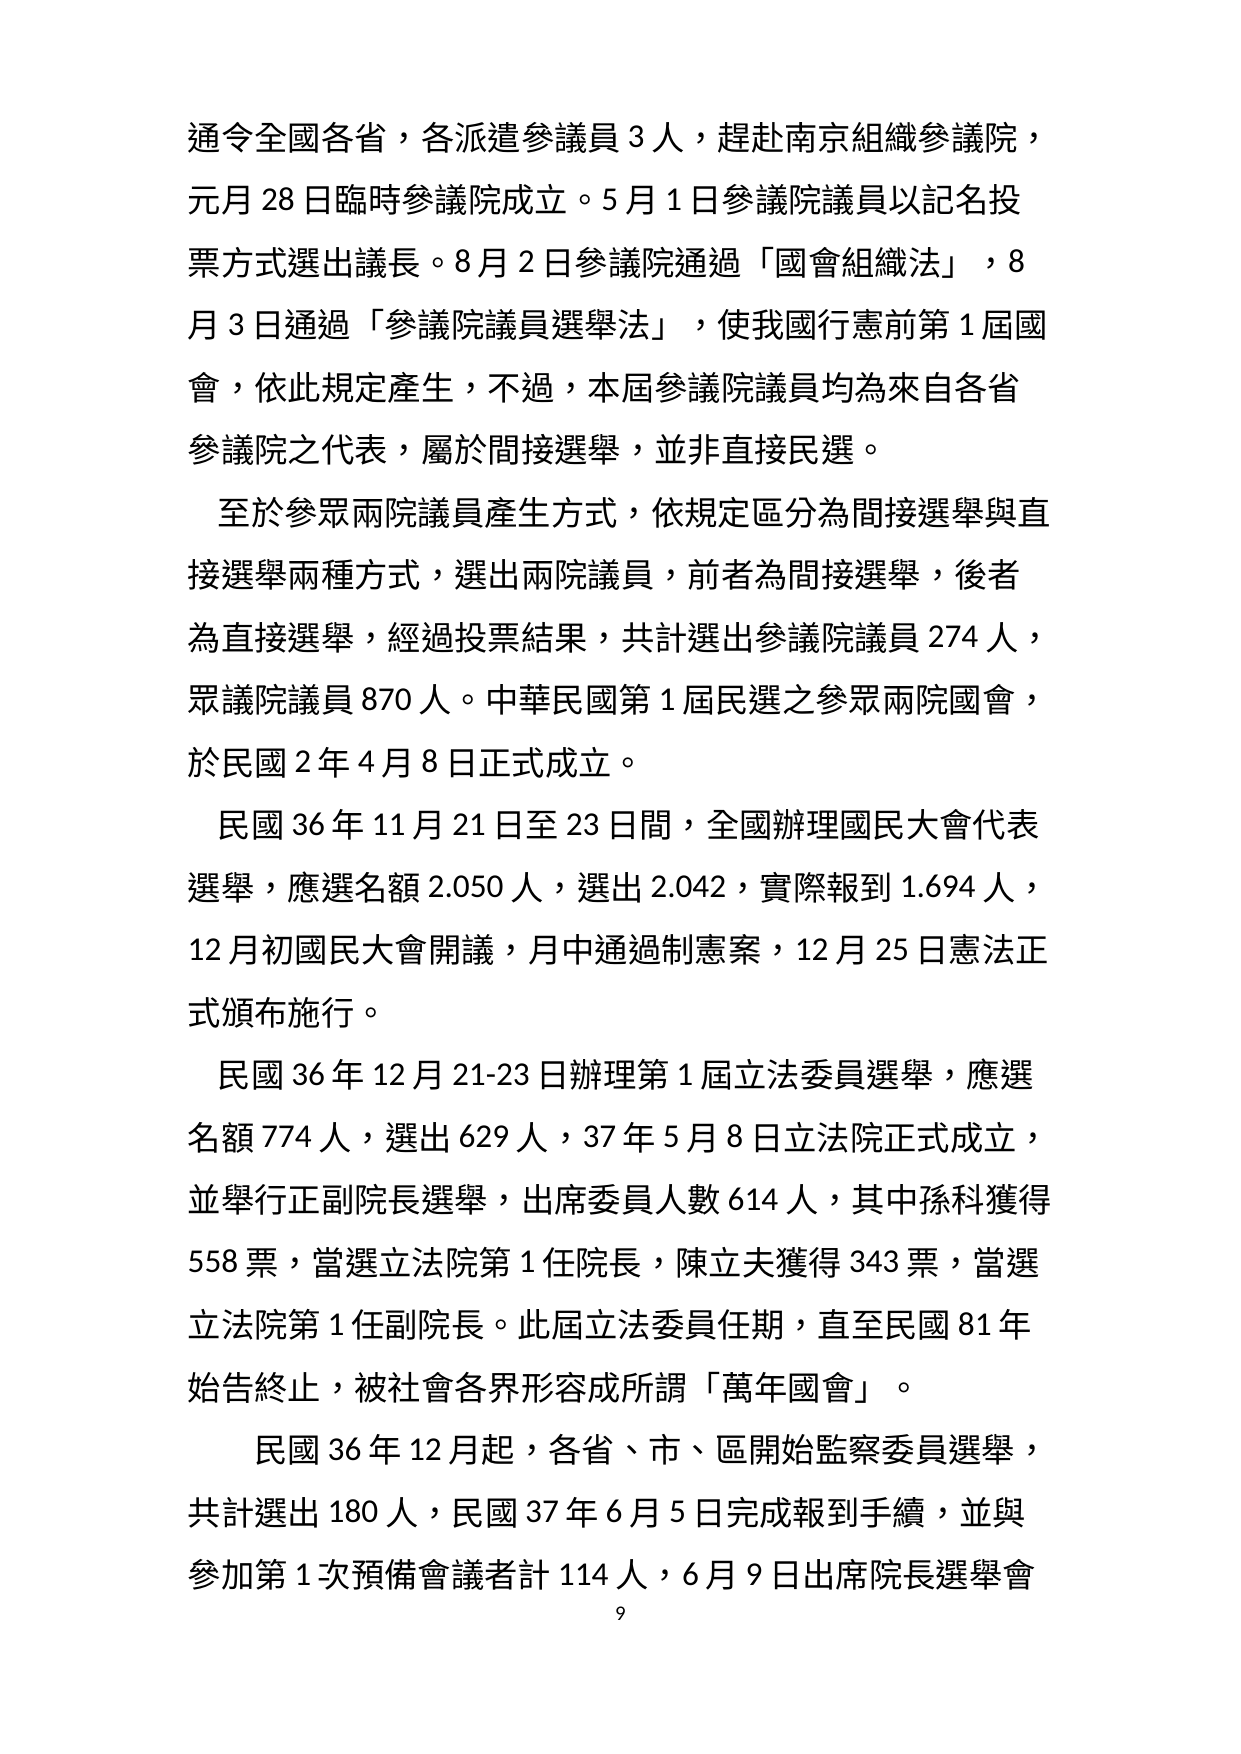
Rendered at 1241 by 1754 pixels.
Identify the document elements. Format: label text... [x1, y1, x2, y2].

text 民國36年12月起，各省、市、區開始監察委員選舉，共計選出180人，民國37年6月5日完成報到手續，並與參加第1次預備會議者計114人，6月9日出席院長選舉會 [187, 1407, 1053, 1594]
text 民國36年11月21日至23日間，全國辦理國民大會代表選舉，應選名額2.050人，選出2.042，實際報到1.694人，12月初國民大會開議，月中通過制憲案，12月25日憲法正式頒布施行。 [187, 782, 1053, 1032]
text 通令全國各省，各派遣參議員3人，趕赴南京組織參議院，元月28日臨時參議院成立。5月1日參議院議員以記名投票方式選出議長。8月2日參議院通過「國會組織法」，8月3日通過「參議院議員選舉法」，使我國行憲前第1屆國會，依此規定產生，不過，本屆參議院議員均為來自各省參議院之代表，屬於間接選舉，並非直接民選。 [187, 94, 1053, 469]
text 至於參眾兩院議員產生方式，依規定區分為間接選舉與直接選舉兩種方式，選出兩院議員，前者為間接選舉，後者為直接選舉，經過投票結果，共計選出參議院議員274人，眾議院議員870人。中華民國第1屆民選之參眾兩院國會，於民國2年4月8日正式成立。 [187, 469, 1053, 782]
text 民國36年12月21-23日辦理第1屆立法委員選舉，應選名額774人，選出629人，37年5月8日立法院正式成立，並舉行正副院長選舉，出席委員人數614人，其中孫科獲得558票，當選立法院第1任院長，陳立夫獲得343票，當選立法院第1任副院長。此屆立法委員任期，直至民國81年始告終止，被社會各界形容成所謂「萬年國會」。 [187, 1032, 1053, 1407]
